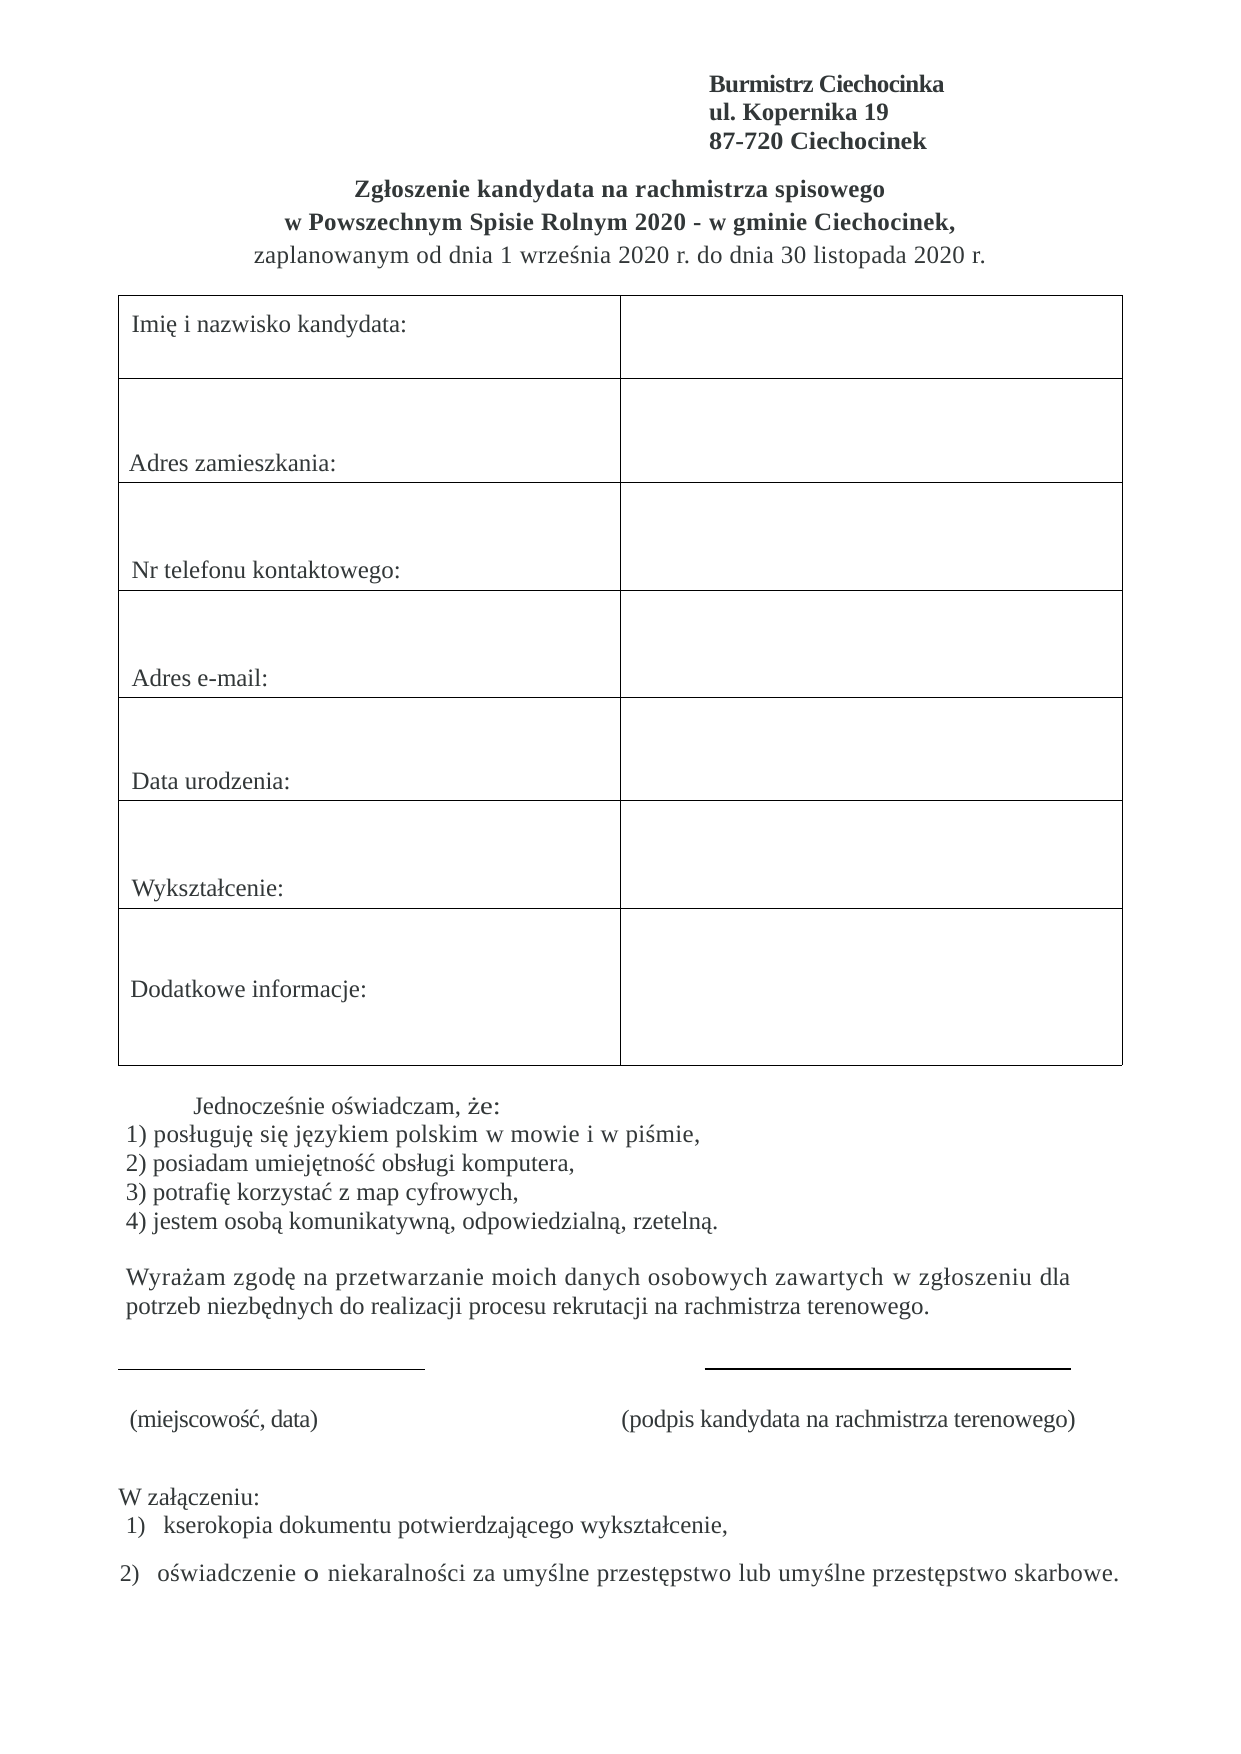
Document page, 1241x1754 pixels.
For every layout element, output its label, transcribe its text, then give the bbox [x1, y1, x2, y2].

table_cell [621, 591, 1122, 697]
list 3) potrafię korzystać z map cyfrowych, [126, 1177, 1122, 1206]
table_cell [621, 801, 1122, 908]
text W załączeniu: [118, 1482, 1122, 1510]
table_cell Dodatkowe informacje: [119, 909, 620, 1064]
text Burmistrz Ciechocinka [118, 69, 1009, 97]
table_cell Adres zamieszkania: [119, 379, 620, 482]
table_header [621, 296, 1122, 378]
list 2) posiadam umiejętność obsługi komputera, [126, 1148, 1122, 1177]
list 4) jestem osobą komunikatywną, odpowiedzialną, rzetelną. [126, 1206, 1122, 1234]
table_cell Nr telefonu kontaktowego: [119, 483, 620, 589]
text Zgłoszenie kandydata na rachmistrza spisowego w Powszechnym Spisie Rolnym 2020 - w gminie Ciechocinek, zaplanowanym od dnia 1 września 2020 r. do dnia 30 listopada 2020 r. [118, 174, 1122, 268]
table_header Imię i nazwisko kandydata: [119, 296, 620, 378]
text ul. Kopernika 19 [118, 97, 1009, 126]
list 1) posługuję się językiem polskim w mowie i w piśmie, [126, 1119, 1122, 1148]
text (miejscowość, data) (podpis kandydata na rachmistrza terenowego) [118, 1404, 1122, 1433]
table_cell Data urodzenia: [119, 698, 620, 800]
table_cell Adres e-mail: [119, 591, 620, 697]
table_cell [621, 909, 1122, 1064]
text 87-720 Ciechocinek [118, 126, 1122, 155]
table_cell [621, 483, 1122, 589]
table_cell [621, 698, 1122, 800]
list kserokopia dokumentu potwierdzającego wykształcenie, [126, 1510, 1122, 1539]
list oświadczenie o niekaralności za umyślne przestępstwo lub umyślne przestępstwo skarbowe. [118, 1558, 1122, 1587]
list Wyrażam zgodę na przetwarzanie moich danych osobowych zawartych w zgłoszeniu dla potrzeb niezbędnych do realizacji procesu rekrutacji na rachmistrza terenowego. [126, 1262, 1122, 1320]
table_cell Wykształcenie: [119, 801, 620, 908]
table_cell [621, 379, 1122, 482]
text Jednocześnie oświadczam, że: [193, 1091, 1122, 1119]
